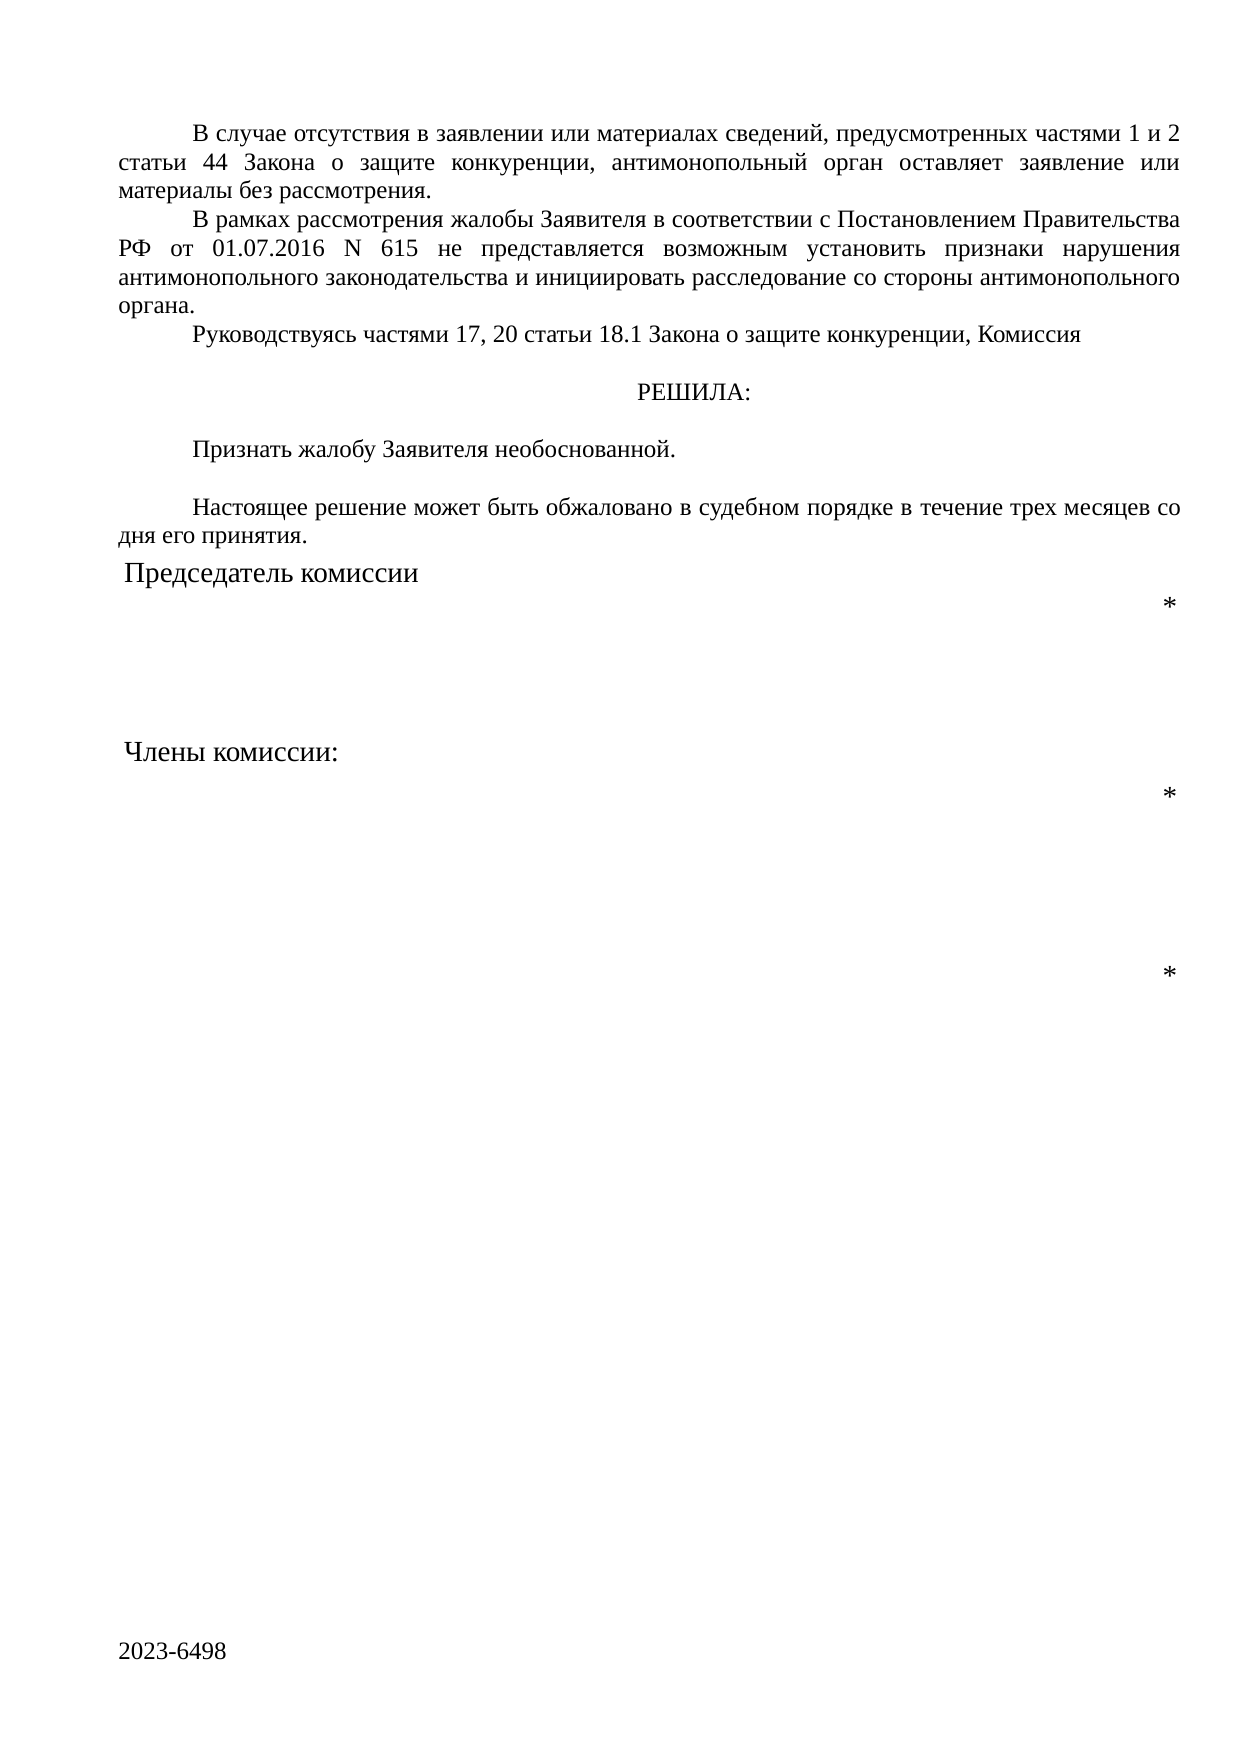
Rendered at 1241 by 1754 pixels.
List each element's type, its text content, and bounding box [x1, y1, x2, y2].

table_cell [449, 774, 903, 953]
table_cell [449, 729, 903, 773]
table_header [449, 549, 903, 728]
table_cell [118, 774, 449, 953]
text В рамках рассмотрения жалобы Заявителя в соответствии с Постановлением Правительства РФ от 01.07.2016 N 615 не представляется возможным установить признаки нарушения антимонопольного законодательства и инициировать расследование со стороны антимонопольного органа. [118, 204, 1181, 319]
table_cell * [903, 953, 1182, 1165]
table_cell [118, 953, 449, 1165]
table_header Председатель комиссии [118, 549, 449, 728]
text РЕШИЛА: [118, 377, 1181, 406]
table_header * [903, 549, 1182, 728]
text В случае отсутствия в заявлении или материалах сведений, предусмотренных частями 1 и 2 статьи 44 Закона о защите конкуренции, антимонопольный орган оставляет заявление или материалы без рассмотрения. [118, 118, 1181, 204]
table_cell * [903, 774, 1182, 953]
table_cell [449, 953, 903, 1165]
text Признать жалобу Заявителя необоснованной. [118, 434, 1181, 463]
text Руководствуясь частями 17, 20 статьи 18.1 Закона о защите конкуренции, Комиссия [118, 319, 1181, 348]
table_cell [903, 729, 1182, 773]
table_cell Члены комиссии: [118, 729, 449, 773]
text Настоящее решение может быть обжаловано в судебном порядке в течение трех месяцев со дня его принятия. [118, 492, 1181, 549]
